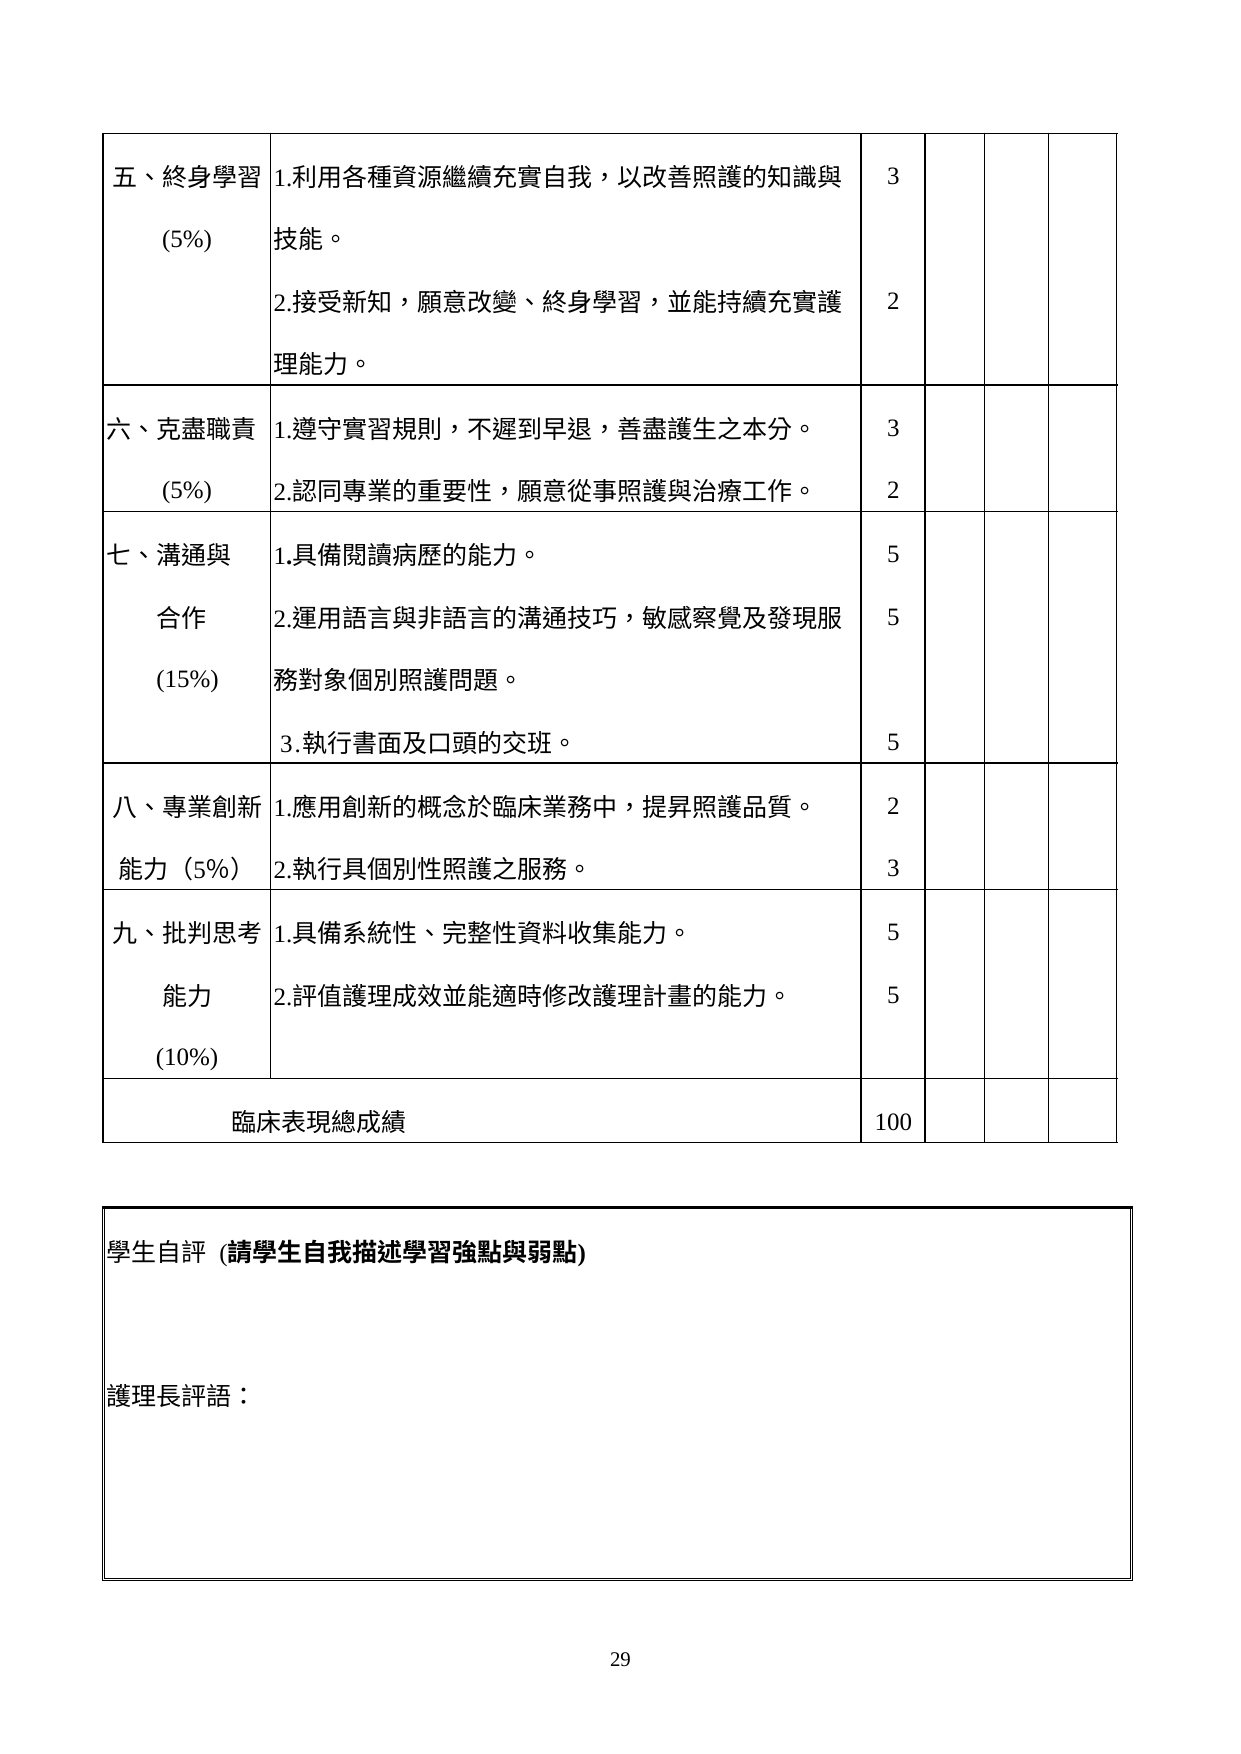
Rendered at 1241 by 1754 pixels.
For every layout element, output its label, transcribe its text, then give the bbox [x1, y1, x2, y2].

table_cell 五、終身學習(5%) [104, 134, 270, 384]
table_cell [926, 890, 984, 1078]
table_cell [1049, 512, 1116, 762]
table_header 學生自評 (請學生自我描述學習強點與弱點) 護理長評語： [105, 1209, 1130, 1578]
table_cell 六、克盡職責 (5%) [104, 386, 270, 511]
table_cell 3 2 [862, 134, 924, 384]
table_cell 1.利用各種資源繼續充實自我，以改善照護的知識與技能。 2.接受新知，願意改變、終身學習，並能持續充實護理能力。 [271, 134, 860, 384]
table_cell [1049, 1079, 1116, 1142]
table_cell 2 3 [862, 764, 924, 889]
table_cell [1049, 386, 1116, 511]
table_cell [985, 764, 1048, 889]
table_cell [926, 1079, 984, 1142]
table_cell 3 2 [862, 386, 924, 511]
table_cell 1.遵守實習規則，不遲到早退，善盡護生之本分。 2.認同專業的重要性，願意從事照護與治療工作。 [271, 386, 860, 511]
table_cell 九、批判思考 能力 (10%) [104, 890, 270, 1078]
table_cell [926, 134, 984, 384]
table_cell [1049, 764, 1116, 889]
table_cell [985, 890, 1048, 1078]
table_cell 臨床表現總成績 [104, 1079, 860, 1142]
table_cell 5 5 5 [862, 512, 924, 762]
table_cell 1.具備閱讀病歷的能力。 2.運用語言與非語言的溝通技巧，敏感察覺及發現服務對象個別照護問題。 3.執行書面及口頭的交班。 [271, 512, 860, 762]
table_header [1133, 1206, 1137, 1578]
table_cell 七、溝通與 合作 (15%) [104, 512, 270, 762]
table_cell [985, 1079, 1048, 1142]
table_cell [985, 386, 1048, 511]
table_cell [926, 764, 984, 889]
table_cell [985, 134, 1048, 384]
table_cell 1.具備系統性、完整性資料收集能力。 2.評值護理成效並能適時修改護理計畫的能力。 [271, 890, 860, 1078]
table_cell 1.應用創新的概念於臨床業務中，提昇照護品質。 2.執行具個別性照護之服務。 [271, 764, 860, 889]
table_cell [926, 512, 984, 762]
table_cell [1049, 134, 1116, 384]
table_cell 100 [862, 1079, 924, 1142]
table_cell [1049, 890, 1116, 1078]
table_cell 八、專業創新能力（5％） [104, 764, 270, 889]
table_cell 5 5 [862, 890, 924, 1078]
table_cell [926, 386, 984, 511]
table_cell [985, 512, 1048, 762]
